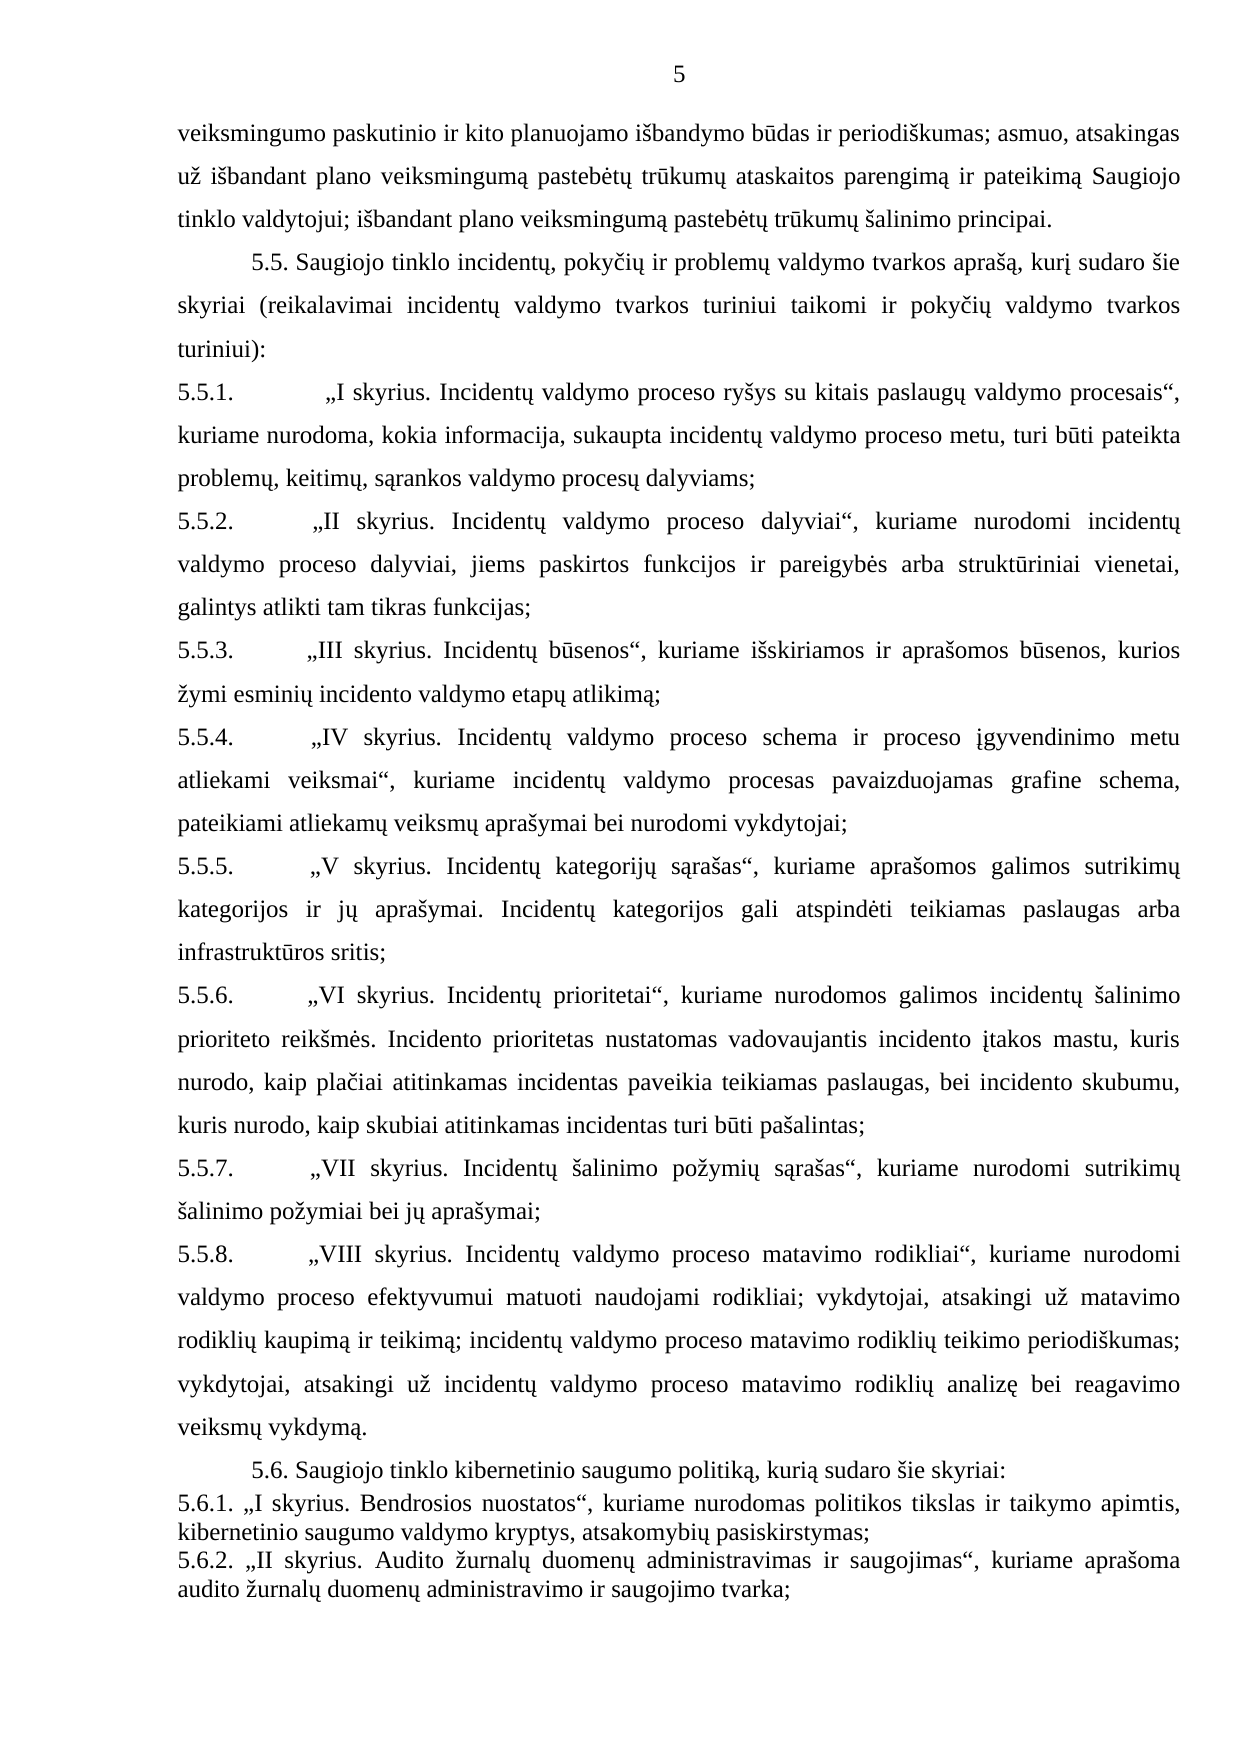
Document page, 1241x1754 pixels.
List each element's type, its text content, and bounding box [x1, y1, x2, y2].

text 5.6. Saugiojo tinklo kibernetinio saugumo politiką, kurią sudaro šie skyriai: [177, 1455, 1181, 1484]
text 5.5.6. „VI skyrius. Incidentų prioritetai“, kuriame nurodomos galimos incidentų šalinimo prioriteto reikšmės. Incidento prioritetas nustatomas vadovaujantis incidento įtakos mastu, kuris nurodo, kaip plačiai atitinkamas incidentas paveikia teikiamas paslaugas, bei incidento skubumu, kuris nurodo, kaip skubiai atitinkamas incidentas turi būti pašalintas; [177, 981, 1181, 1139]
text 5.6.2. „II skyrius. Audito žurnalų duomenų administravimas ir saugojimas“, kuriame aprašoma audito žurnalų duomenų administravimo ir saugojimo tvarka; [177, 1546, 1181, 1603]
text veiksmingumo paskutinio ir kito planuojamo išbandymo būdas ir periodiškumas; asmuo, atsakingas už išbandant plano veiksmingumą pastebėtų trūkumų ataskaitos parengimą ir pateikimą Saugiojo tinklo valdytojui; išbandant plano veiksmingumą pastebėtų trūkumų šalinimo principai. [177, 118, 1181, 233]
text 5.5.1. „I skyrius. Incidentų valdymo proceso ryšys su kitais paslaugų valdymo procesais“, kuriame nurodoma, kokia informacija, sukaupta incidentų valdymo proceso metu, turi būti pateikta problemų, keitimų, sąrankos valdymo procesų dalyviams; [177, 377, 1181, 492]
text 5.5.8. „VIII skyrius. Incidentų valdymo proceso matavimo rodikliai“, kuriame nurodomi valdymo proceso efektyvumui matuoti naudojami rodikliai; vykdytojai, atsakingi už matavimo rodiklių kaupimą ir teikimą; incidentų valdymo proceso matavimo rodiklių teikimo periodiškumas; vykdytojai, atsakingi už incidentų valdymo proceso matavimo rodiklių analizę bei reagavimo veiksmų vykdymą. [177, 1239, 1181, 1441]
text 5.5. Saugiojo tinklo incidentų, pokyčių ir problemų valdymo tvarkos aprašą, kurį sudaro šie skyriai (reikalavimai incidentų valdymo tvarkos turiniui taikomi ir pokyčių valdymo tvarkos turiniui): [177, 247, 1181, 362]
text 5.5.7. „VII skyrius. Incidentų šalinimo požymių sąrašas“, kuriame nurodomi sutrikimų šalinimo požymiai bei jų aprašymai; [177, 1153, 1181, 1225]
text 5.5.5. „V skyrius. Incidentų kategorijų sąrašas“, kuriame aprašomos galimos sutrikimų kategorijos ir jų aprašymai. Incidentų kategorijos gali atspindėti teikiamas paslaugas arba infrastruktūros sritis; [177, 851, 1181, 966]
text 5.6.1. „I skyrius. Bendrosios nuostatos“, kuriame nurodomas politikos tikslas ir taikymo apimtis, kibernetinio saugumo valdymo kryptys, atsakomybių pasiskirstymas; [177, 1488, 1181, 1546]
text 5.5.4. „IV skyrius. Incidentų valdymo proceso schema ir proceso įgyvendinimo metu atliekami veiksmai“, kuriame incidentų valdymo procesas pavaizduojamas grafine schema, pateikiami atliekamų veiksmų aprašymai bei nurodomi vykdytojai; [177, 722, 1181, 837]
text 5.5.3. „III skyrius. Incidentų būsenos“, kuriame išskiriamos ir aprašomos būsenos, kurios žymi esminių incidento valdymo etapų atlikimą; [177, 636, 1181, 707]
text 5.5.2. „II skyrius. Incidentų valdymo proceso dalyviai“, kuriame nurodomi incidentų valdymo proceso dalyviai, jiems paskirtos funkcijos ir pareigybės arba struktūriniai vienetai, galintys atlikti tam tikras funkcijas; [177, 506, 1181, 621]
